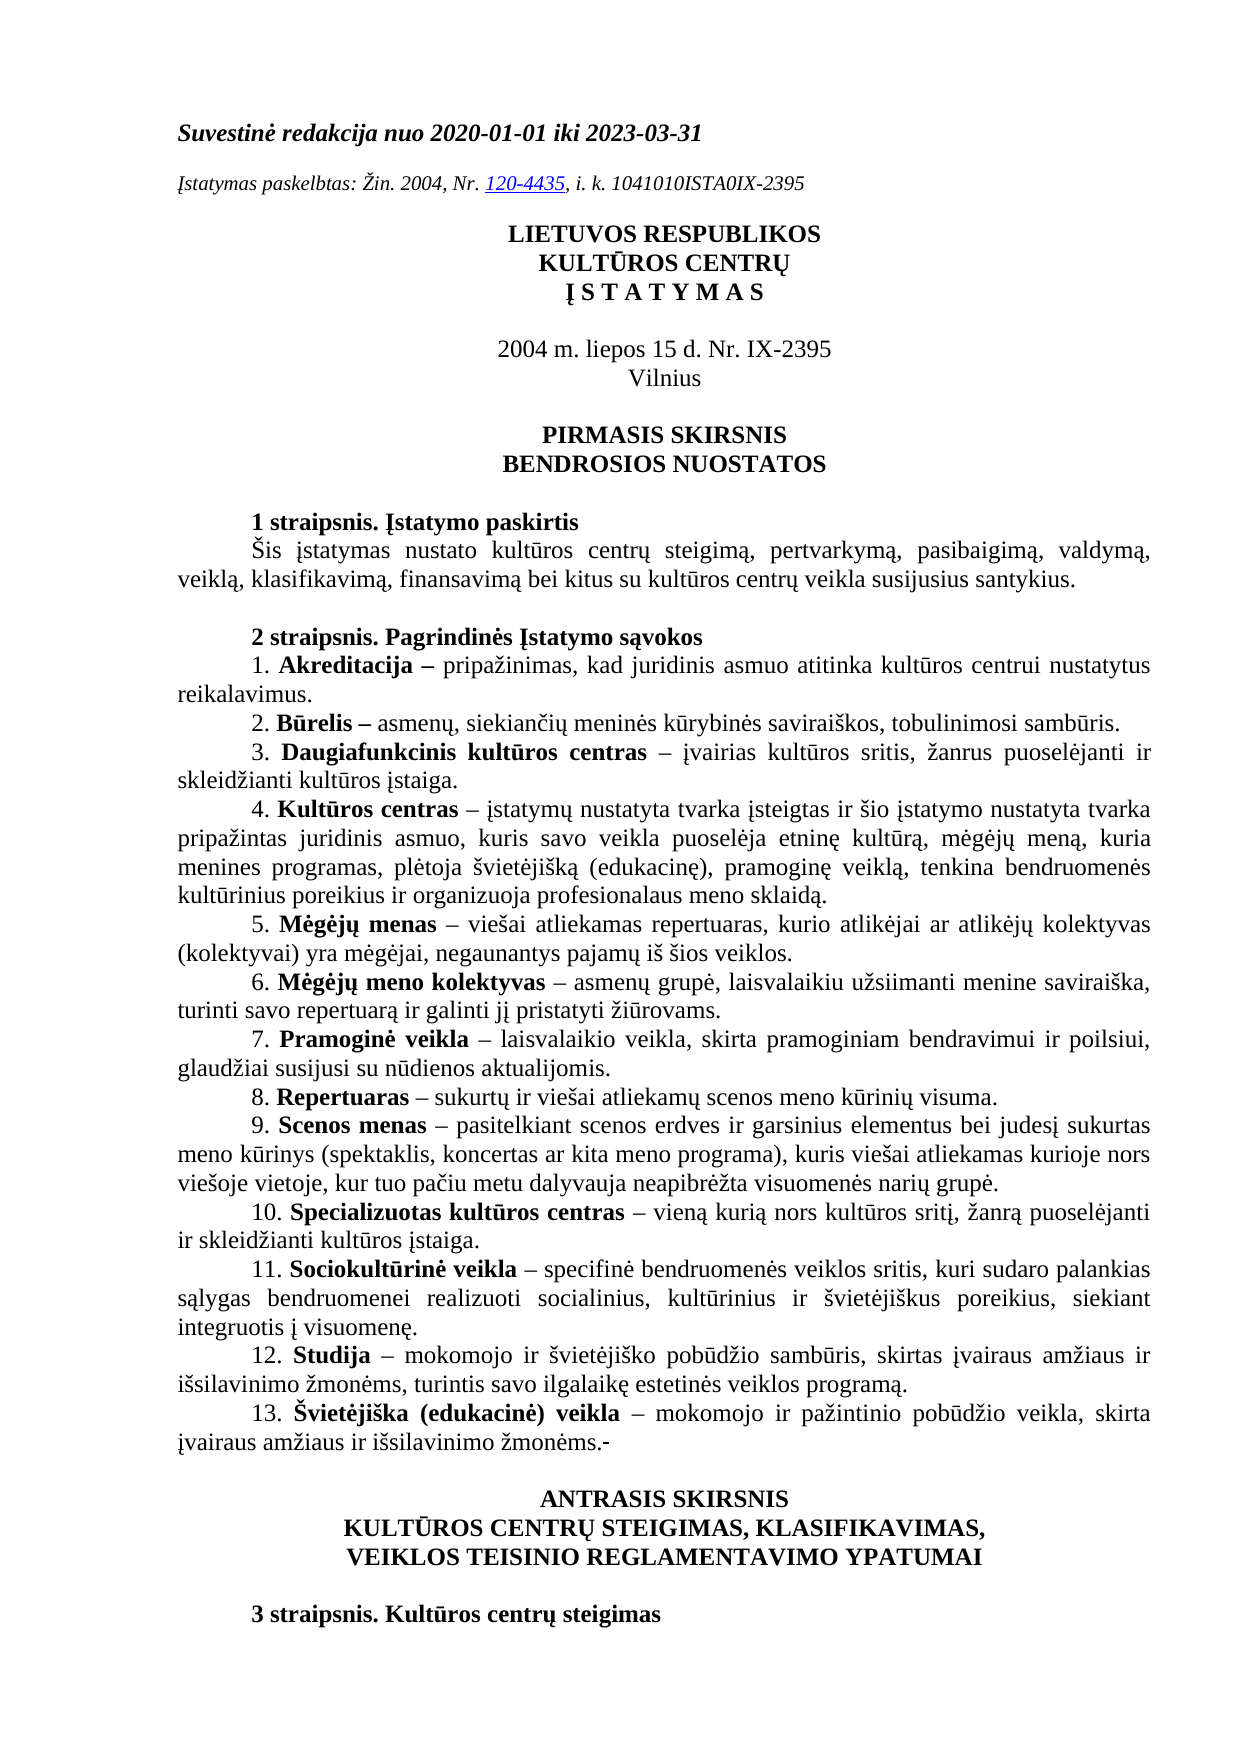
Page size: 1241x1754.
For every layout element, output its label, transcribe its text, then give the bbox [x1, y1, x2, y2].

text 3 straipsnis. Kultūros centrų steigimas [177, 1599, 1152, 1628]
text 9. Scenos menas – pasitelkiant scenos erdves ir garsinius elementus bei judesį sukurtas meno kūrinys (spektaklis, koncertas ar kita meno programa), kuris viešai atliekamas kurioje nors viešoje vietoje, kur tuo pačiu metu dalyvauja neapibrėžta visuomenės narių grupė. [177, 1110, 1152, 1197]
text Įstatymas paskelbtas: Žin. 2004, Nr. 120-4435, i. k. 1041010ISTA0IX-2395 [177, 171, 1152, 195]
text 4. Kultūros centras – įstatymų nustatyta tvarka įsteigtas ir šio įstatymo nustatyta tvarka pripažintas juridinis asmuo, kuris savo veikla puoselėja etninę kultūrą, mėgėjų meną, kuria menines programas, plėtoja švietėjišką (edukacinę), pramoginę veiklą, tenkina bendruomenės kultūrinius poreikius ir organizuoja profesionalaus meno sklaidą. [177, 794, 1152, 909]
text KULTŪROS CENTRŲ STEIGIMAS, KLASIFIKAVIMAS, VEIKLOS TEISINIO REGLAMENTAVIMO YPATUMAI [177, 1513, 1152, 1570]
text 1. Akreditacija – pripažinimas, kad juridinis asmuo atitinka kultūros centrui nustatytus reikalavimus. [177, 650, 1152, 708]
text 13. Švietėjiška (edukacinė) veikla – mokomojo ir pažintinio pobūdžio veikla, skirta įvairaus amžiaus ir išsilavinimo žmonėms. [177, 1398, 1152, 1455]
text 8. Repertuaras – sukurtų ir viešai atliekamų scenos meno kūrinių visuma. [177, 1082, 1152, 1110]
text BENDROSIOS NUOSTATOS [177, 449, 1152, 478]
text 1 straipsnis. Įstatymo paskirtis [177, 507, 1152, 535]
text 7. Pramoginė veikla – laisvalaikio veikla, skirta pramoginiam bendravimui ir poilsiui, glaudžiai susijusi su nūdienos aktualijomis. [177, 1024, 1152, 1082]
text Vilnius [177, 363, 1152, 392]
text 2 straipsnis. Pagrindinės Įstatymo sąvokos [177, 622, 1152, 650]
text Suvestinė redakcija nuo 2020-01-01 iki 2023-03-31 [177, 118, 1152, 147]
text 2. Būrelis – asmenų, siekiančių meninės kūrybinės saviraiškos, tobulinimosi sambūris. [177, 708, 1152, 737]
text ANTRASIS SKIRSNIS [177, 1484, 1152, 1513]
text 6. Mėgėjų meno kolektyvas – asmenų grupė, laisvalaikiu užsiimanti menine saviraiška, turinti savo repertuarą ir galinti jį pristatyti žiūrovams. [177, 967, 1152, 1024]
text 12. Studija – mokomojo ir švietėjiško pobūdžio sambūris, skirtas įvairaus amžiaus ir išsilavinimo žmonėms, turintis savo ilgalaikę estetinės veiklos programą. [177, 1340, 1152, 1398]
text 2004 m. liepos 15 d. Nr. IX-2395 [177, 334, 1152, 363]
text PIRMASIS SKIRSNIS [177, 420, 1152, 449]
text 5. Mėgėjų menas – viešai atliekamas repertuaras, kurio atlikėjai ar atlikėjų kolektyvas (kolektyvai) yra mėgėjai, negaunantys pajamų iš šios veiklos. [177, 909, 1152, 967]
text 11. Sociokultūrinė veikla – specifinė bendruomenės veiklos sritis, kuri sudaro palankias sąlygas bendruomenei realizuoti socialinius, kultūrinius ir švietėjiškus poreikius, siekiant integruotis į visuomenę. [177, 1254, 1152, 1340]
text KULTŪROS CENTRŲ [177, 248, 1152, 277]
text 3. Daugiafunkcinis kultūros centras – įvairias kultūros sritis, žanrus puoselėjanti ir skleidžianti kultūros įstaiga. [177, 737, 1152, 794]
text Į S T A T Y M A S [177, 277, 1152, 305]
text LIETUVOS RESPUBLIKOS [177, 219, 1152, 248]
text 10. Specializuotas kultūros centras – vieną kurią nors kultūros sritį, žanrą puoselėjanti ir skleidžianti kultūros įstaiga. [177, 1197, 1152, 1254]
text Šis įstatymas nustato kultūros centrų steigimą, pertvarkymą, pasibaigimą, valdymą, veiklą, klasifikavimą, finansavimą bei kitus su kultūros centrų veikla susijusius santykius. [177, 535, 1152, 593]
